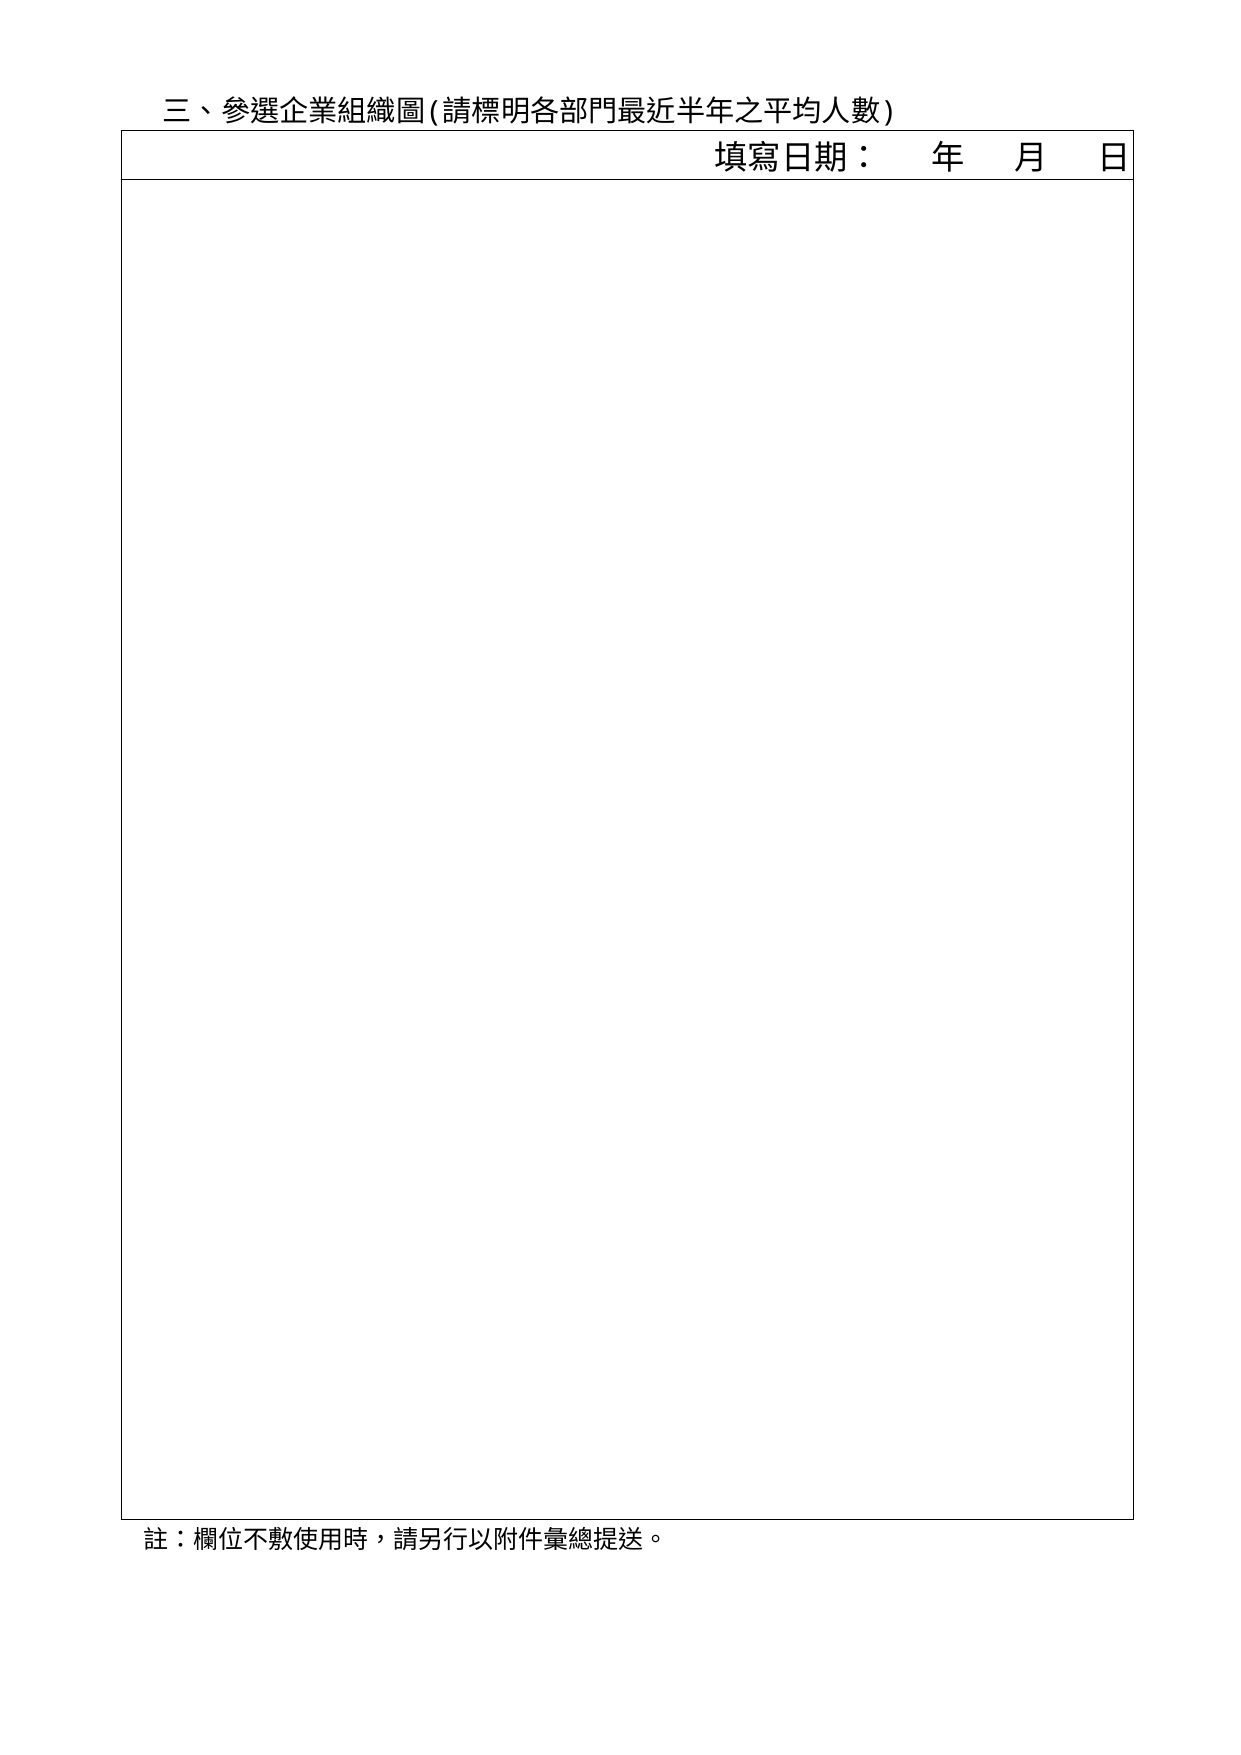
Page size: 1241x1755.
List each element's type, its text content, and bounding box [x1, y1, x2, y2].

table_cell [122, 180, 1133, 1519]
table_header 填寫日期： 年 月 日 [122, 131, 1133, 179]
text 三、參選企業組織圖(請標明各部門最近半年之平均人數) [118, 87, 1122, 130]
text 註：欄位不敷使用時，請另行以附件彙總提送。 [118, 1520, 1122, 1556]
